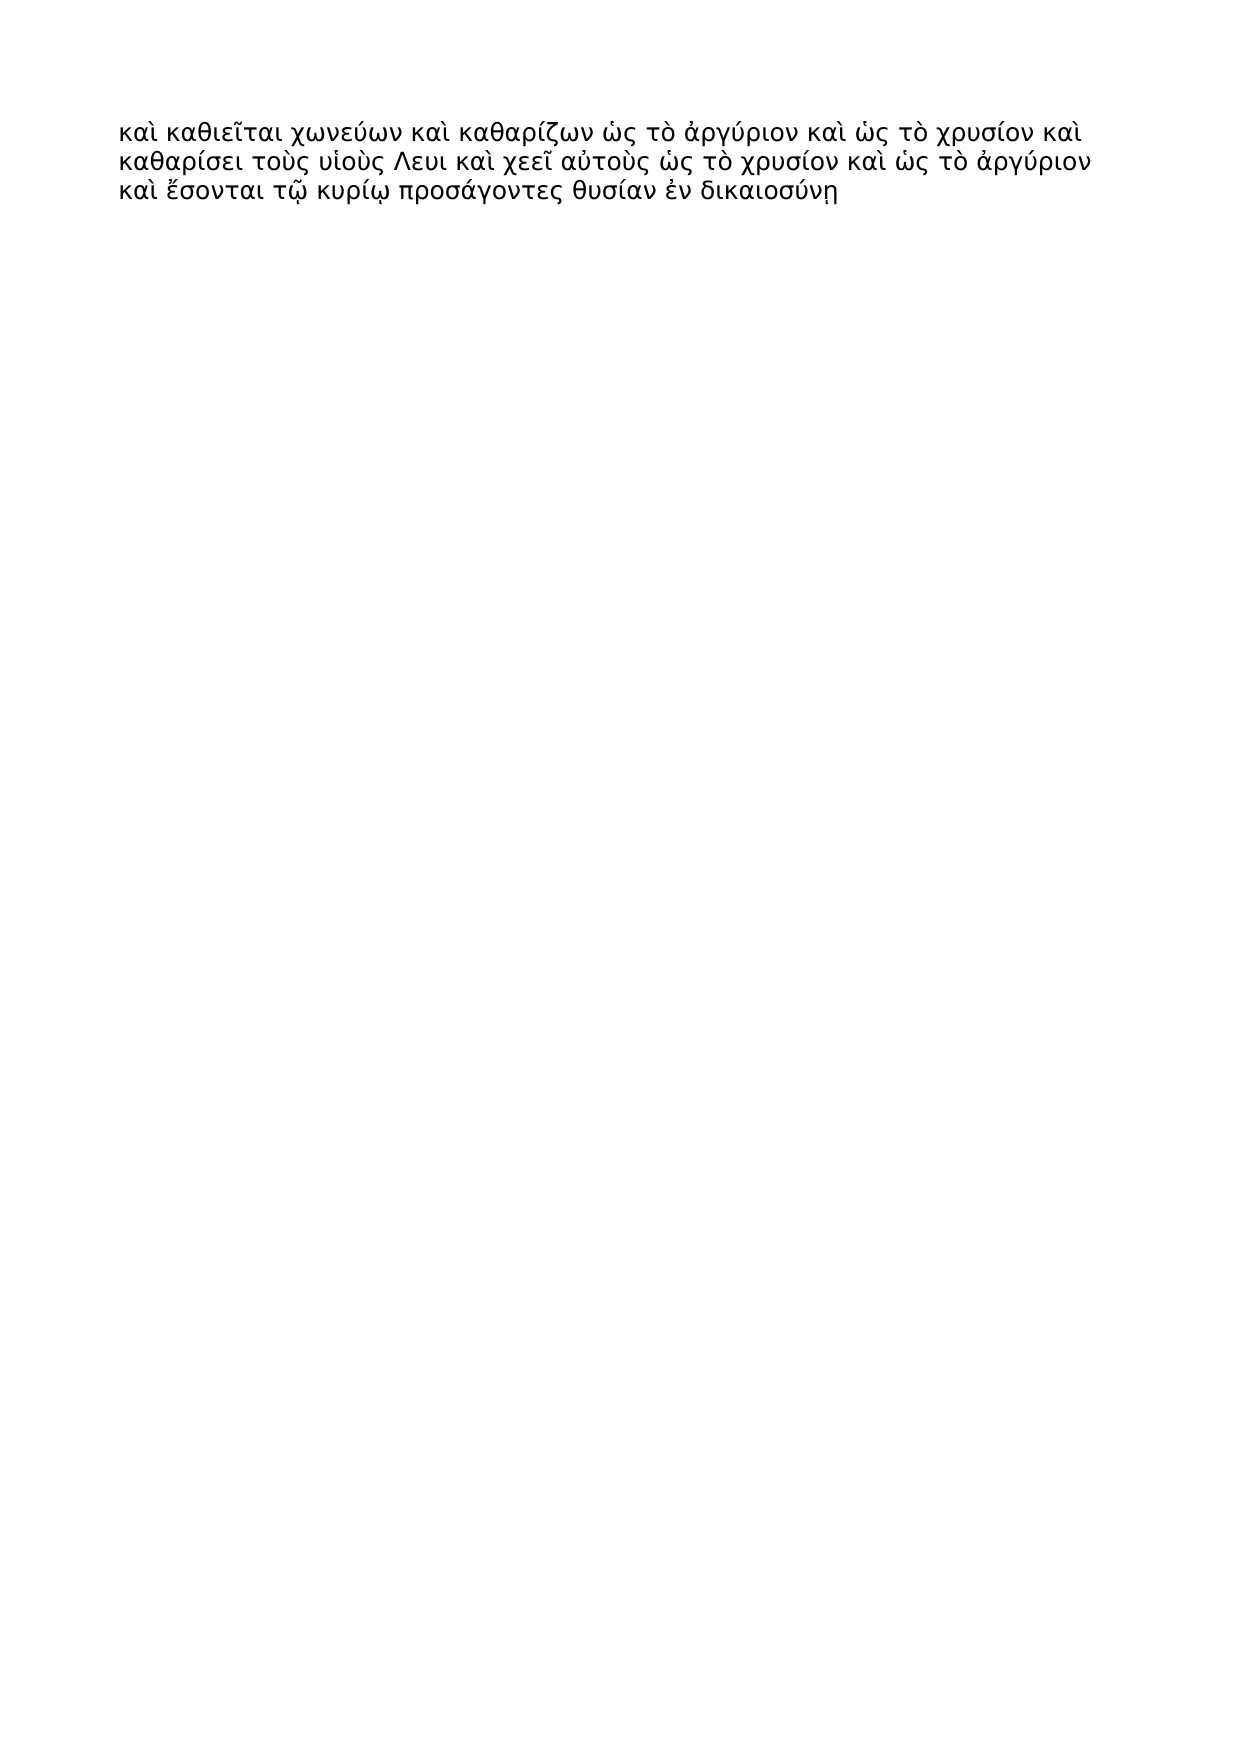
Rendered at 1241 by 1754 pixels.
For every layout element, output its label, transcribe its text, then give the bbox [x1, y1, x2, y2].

text καὶ καθιεῖται χωνεύων καὶ καθαρίζων ὡς τὸ ἀργύριον καὶ ὡς τὸ χρυσίον καὶ καθαρίσει τοὺς υἱοὺς Λευι καὶ χεεῖ αὐτοὺς ὡς τὸ χρυσίον καὶ ὡς τὸ ἀργύριον καὶ ἔσονται τῷ κυρίῳ προσάγοντες θυσίαν ἐν δικαιοσύνῃ [118, 118, 1122, 206]
